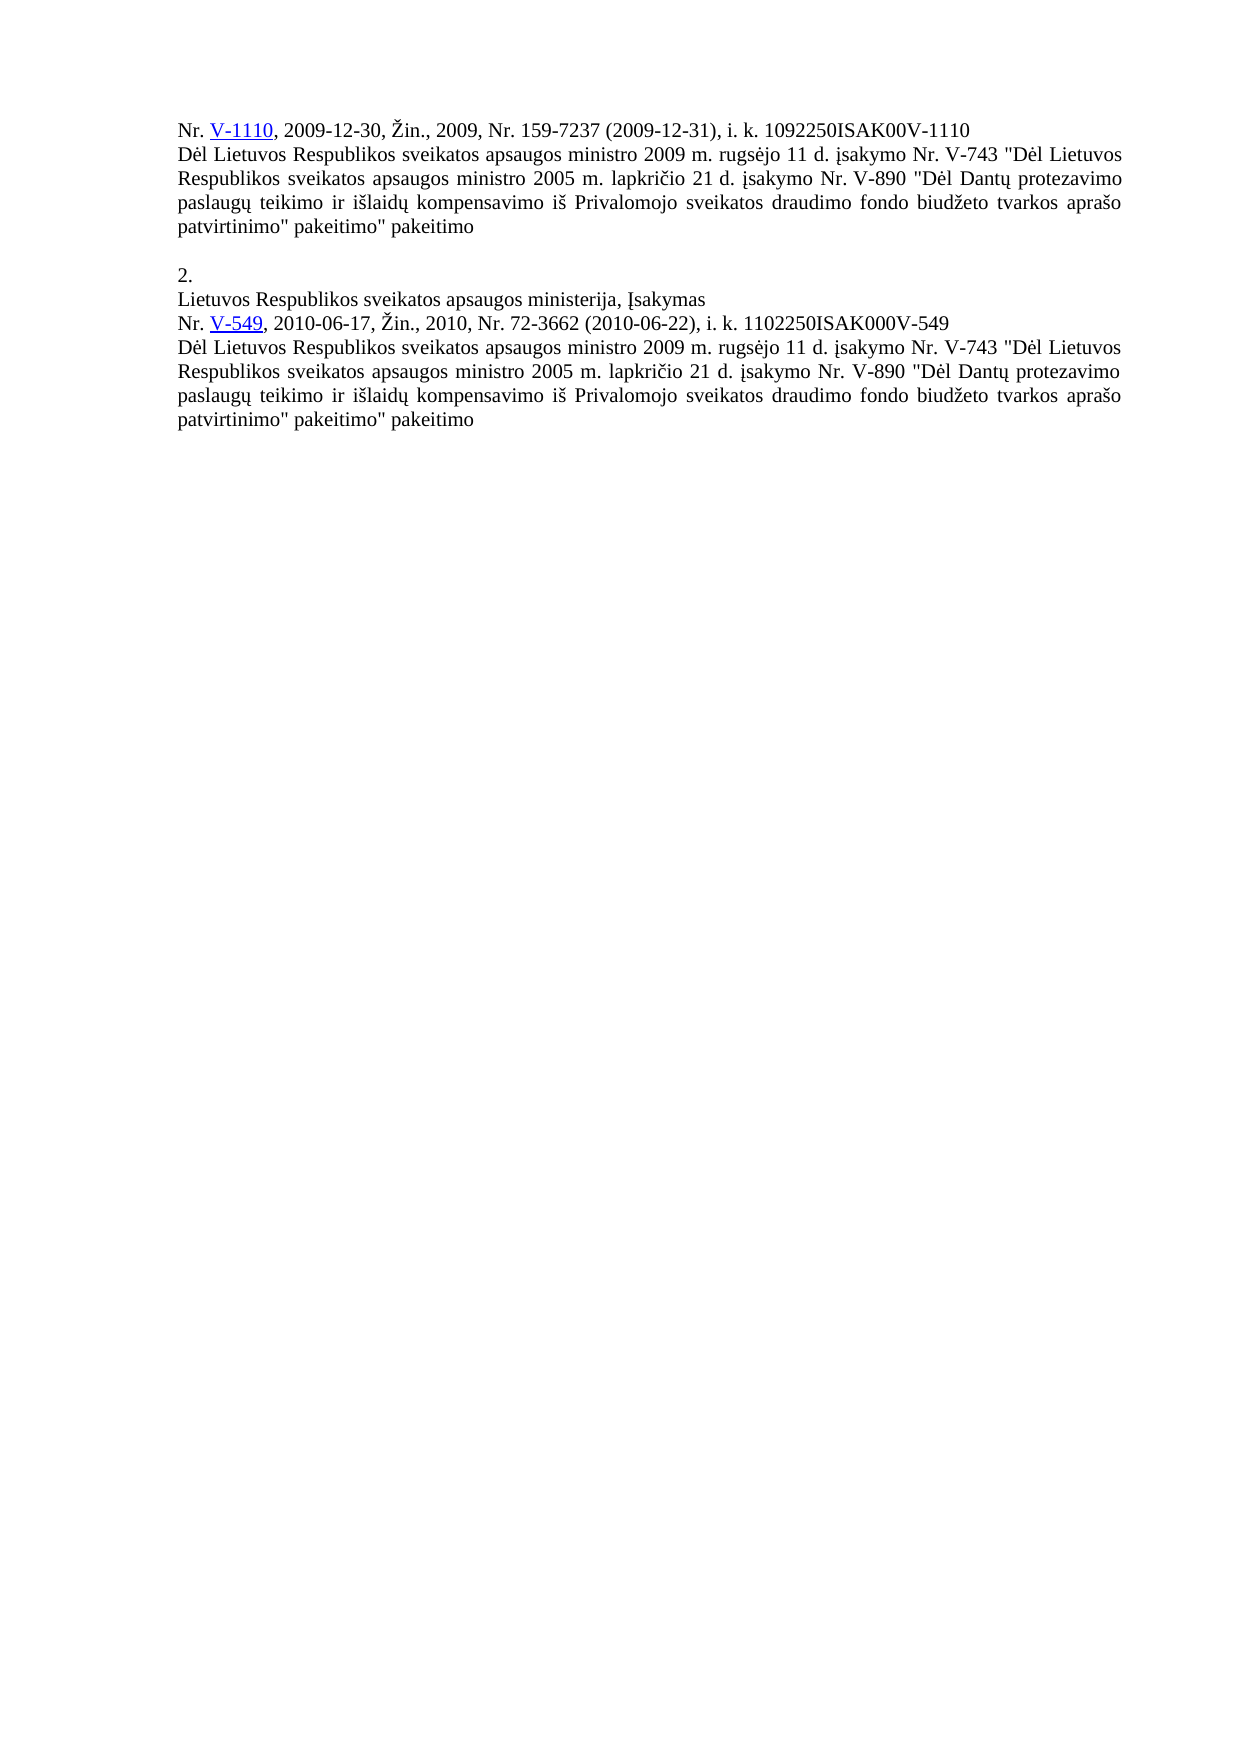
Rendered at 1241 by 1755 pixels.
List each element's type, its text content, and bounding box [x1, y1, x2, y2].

text Nr. V-549, 2010-06-17, Žin., 2010, Nr. 72-3662 (2010-06-22), i. k. 1102250ISAK000V-549 [177, 311, 1122, 335]
text Lietuvos Respublikos sveikatos apsaugos ministerija, Įsakymas [177, 287, 1122, 311]
text Dėl Lietuvos Respublikos sveikatos apsaugos ministro 2009 m. rugsėjo 11 d. įsakymo Nr. V-743 "Dėl Lietuvos Respublikos sveikatos apsaugos ministro 2005 m. lapkričio 21 d. įsakymo Nr. V-890 "Dėl Dantų protezavimo paslaugų teikimo ir išlaidų kompensavimo iš Privalomojo sveikatos draudimo fondo biudžeto tvarkos aprašo patvirtinimo" pakeitimo" pakeitimo [177, 142, 1122, 238]
text Dėl Lietuvos Respublikos sveikatos apsaugos ministro 2009 m. rugsėjo 11 d. įsakymo Nr. V-743 "Dėl Lietuvos Respublikos sveikatos apsaugos ministro 2005 m. lapkričio 21 d. įsakymo Nr. V-890 "Dėl Dantų protezavimo paslaugų teikimo ir išlaidų kompensavimo iš Privalomojo sveikatos draudimo fondo biudžeto tvarkos aprašo patvirtinimo" pakeitimo" pakeitimo [177, 335, 1122, 431]
text 2. [177, 262, 1122, 287]
text Nr. V-1110, 2009-12-30, Žin., 2009, Nr. 159-7237 (2009-12-31), i. k. 1092250ISAK00V-1110 [177, 118, 1122, 142]
